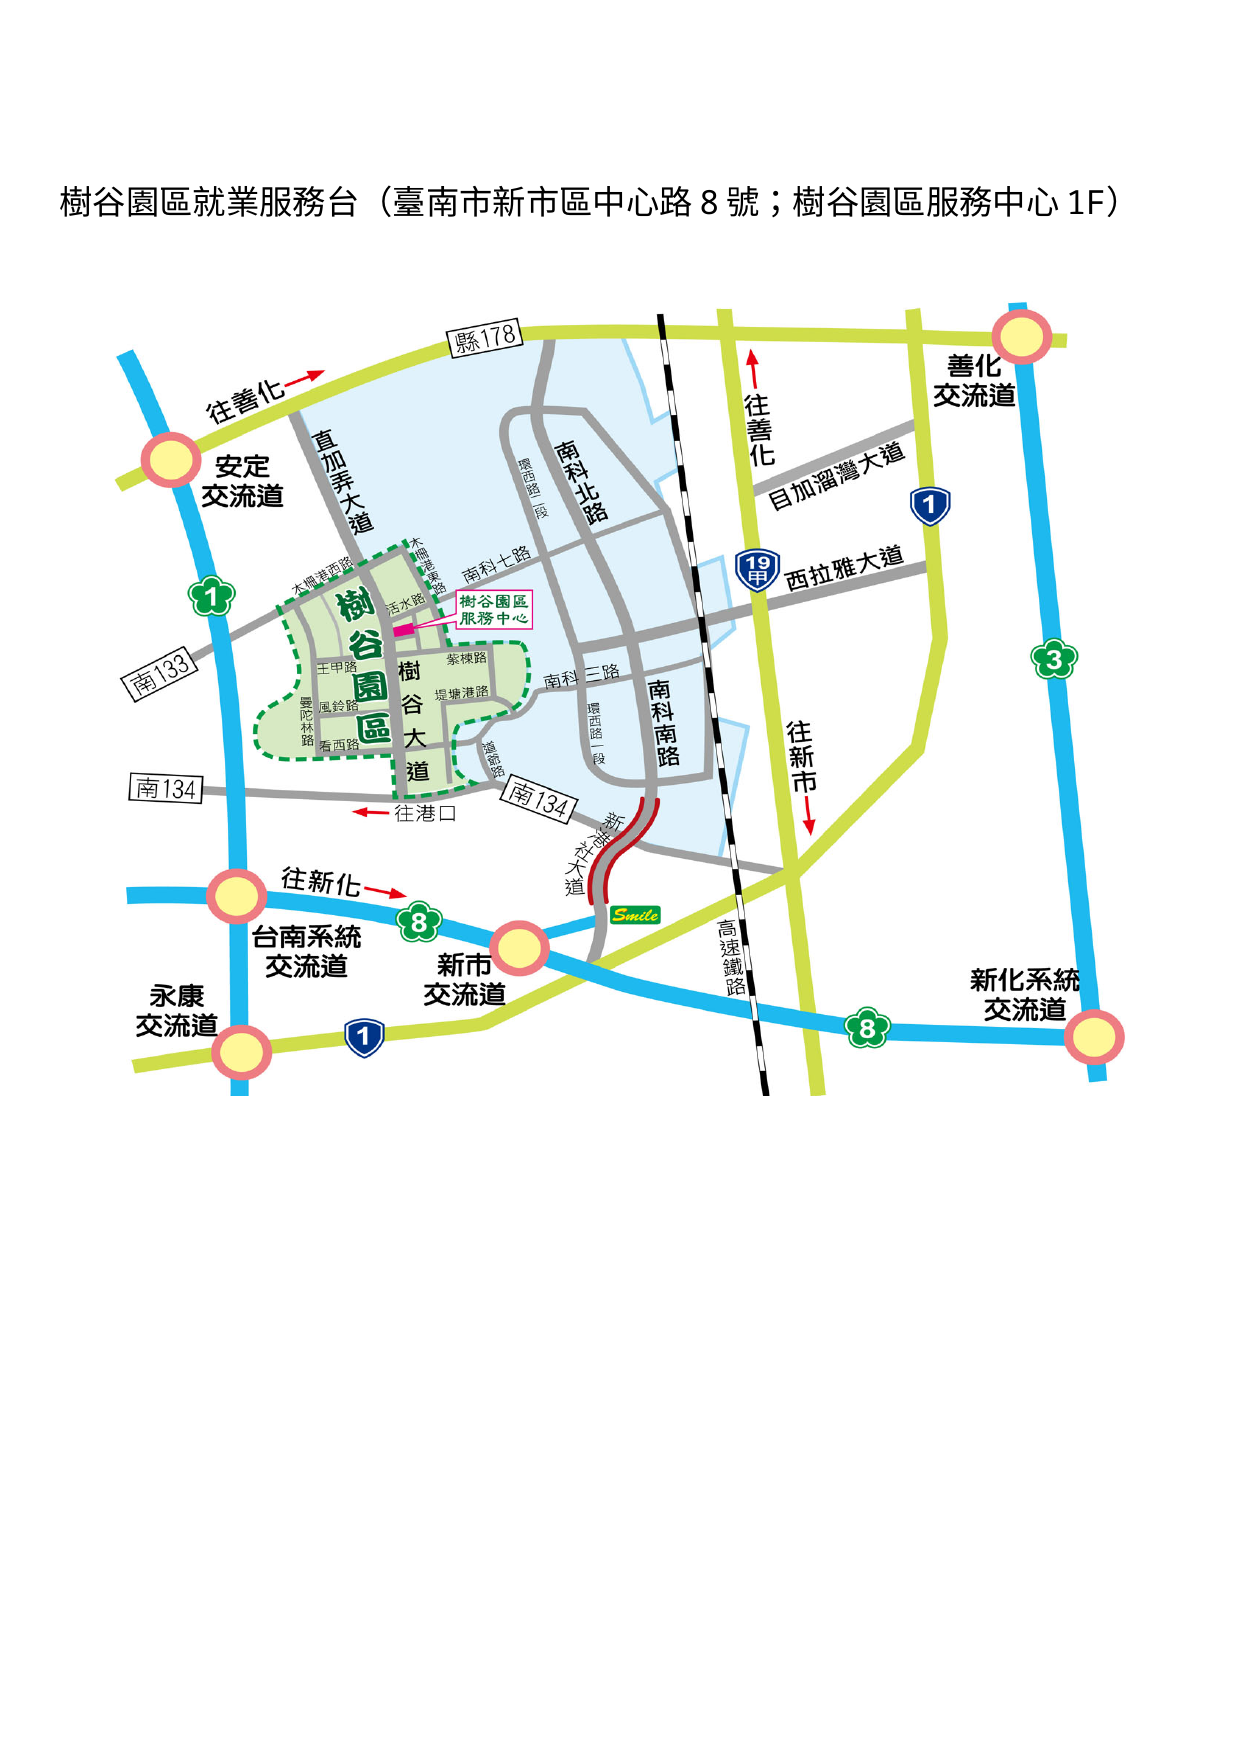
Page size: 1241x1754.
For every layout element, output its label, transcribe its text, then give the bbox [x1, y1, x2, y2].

text 樹谷園區就業服務台（臺南市新市區中心路8號；樹谷園區服務中心1F） [59, 158, 1181, 221]
